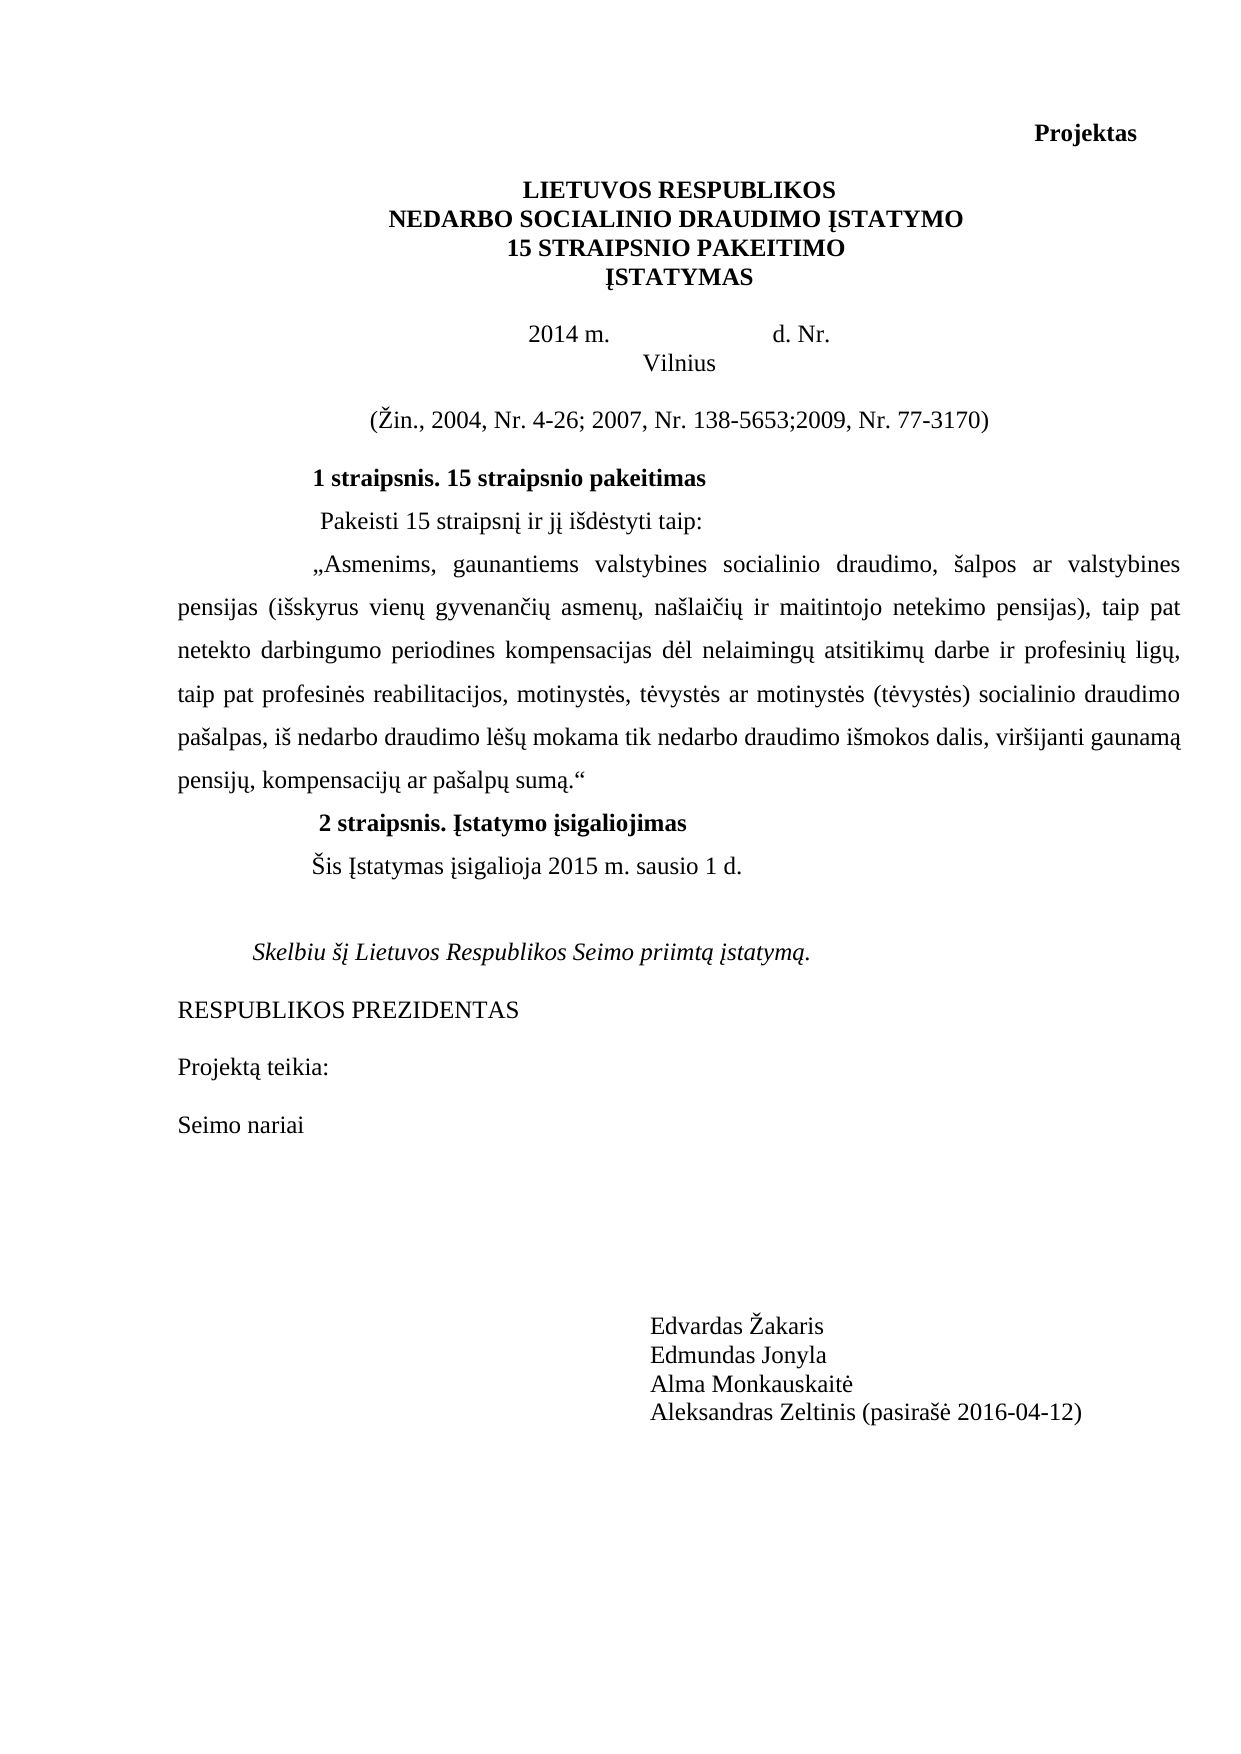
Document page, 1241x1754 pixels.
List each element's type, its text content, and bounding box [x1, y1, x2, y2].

text Seimo nariai [177, 1110, 1181, 1139]
text NEDARBO SOCIALINIO DRAUDIMO ĮSTATYMO [177, 204, 1181, 233]
table_header Projektas [912, 118, 1204, 176]
text „Asmenims, gaunantiems valstybines socialinio draudimo, šalpos ar valstybines pensijas (išskyrus vienų gyvenančių asmenų, našlaičių ir maitintojo netekimo pensijas), taip pat netekto darbingumo periodines kompensacijas dėl nelaimingų atsitikimų darbe ir profesinių ligų, taip pat profesinės reabilitacijos, motinystės, tėvystės ar motinystės (tėvystės) socialinio draudimo pašalpas, iš nedarbo draudimo lėšų mokama tik nedarbo draudimo išmokos dalis, viršijanti gaunamą pensijų, kompensacijų ar pašalpų sumą.“ [177, 549, 1181, 794]
text Skelbiu šį Lietuvos Respublikos Seimo priimtą įstatymą. [177, 937, 1181, 966]
text Vilnius [177, 348, 1181, 377]
text Edmundas Jonyla [650, 1340, 1181, 1369]
text 15 STRAIPSNIO PAKEITIMO [177, 233, 1181, 262]
text Aleksandras Zeltinis (pasirašė 2016-04-12) [650, 1397, 1181, 1426]
table_header [177, 118, 912, 176]
text Projektą teikia: [177, 1052, 1181, 1081]
text Šis Įstatymas įsigalioja 2015 m. sausio 1 d. [177, 851, 1181, 880]
text Alma Monkauskaitė [650, 1369, 1181, 1397]
text (Žin., 2004, Nr. 4-26; 2007, Nr. 138-5653;2009, Nr. 77-3170) [177, 406, 1181, 434]
text ĮSTATYMAS [177, 262, 1181, 291]
text 2014 m. d. Nr. [177, 319, 1181, 348]
text LIETUVOS RESPUBLIKOS [177, 176, 1181, 204]
text 2 straipsnis. Įstatymo įsigaliojimas [177, 808, 1181, 837]
text 1 straipsnis. 15 straipsnio pakeitimas [177, 463, 1181, 492]
text RESPUBLIKOS PREZIDENTAS [177, 995, 1181, 1024]
text Edvardas Žakaris [650, 1311, 1181, 1340]
text Pakeisti 15 straipsnį ir jį išdėstyti taip: [177, 506, 1181, 535]
